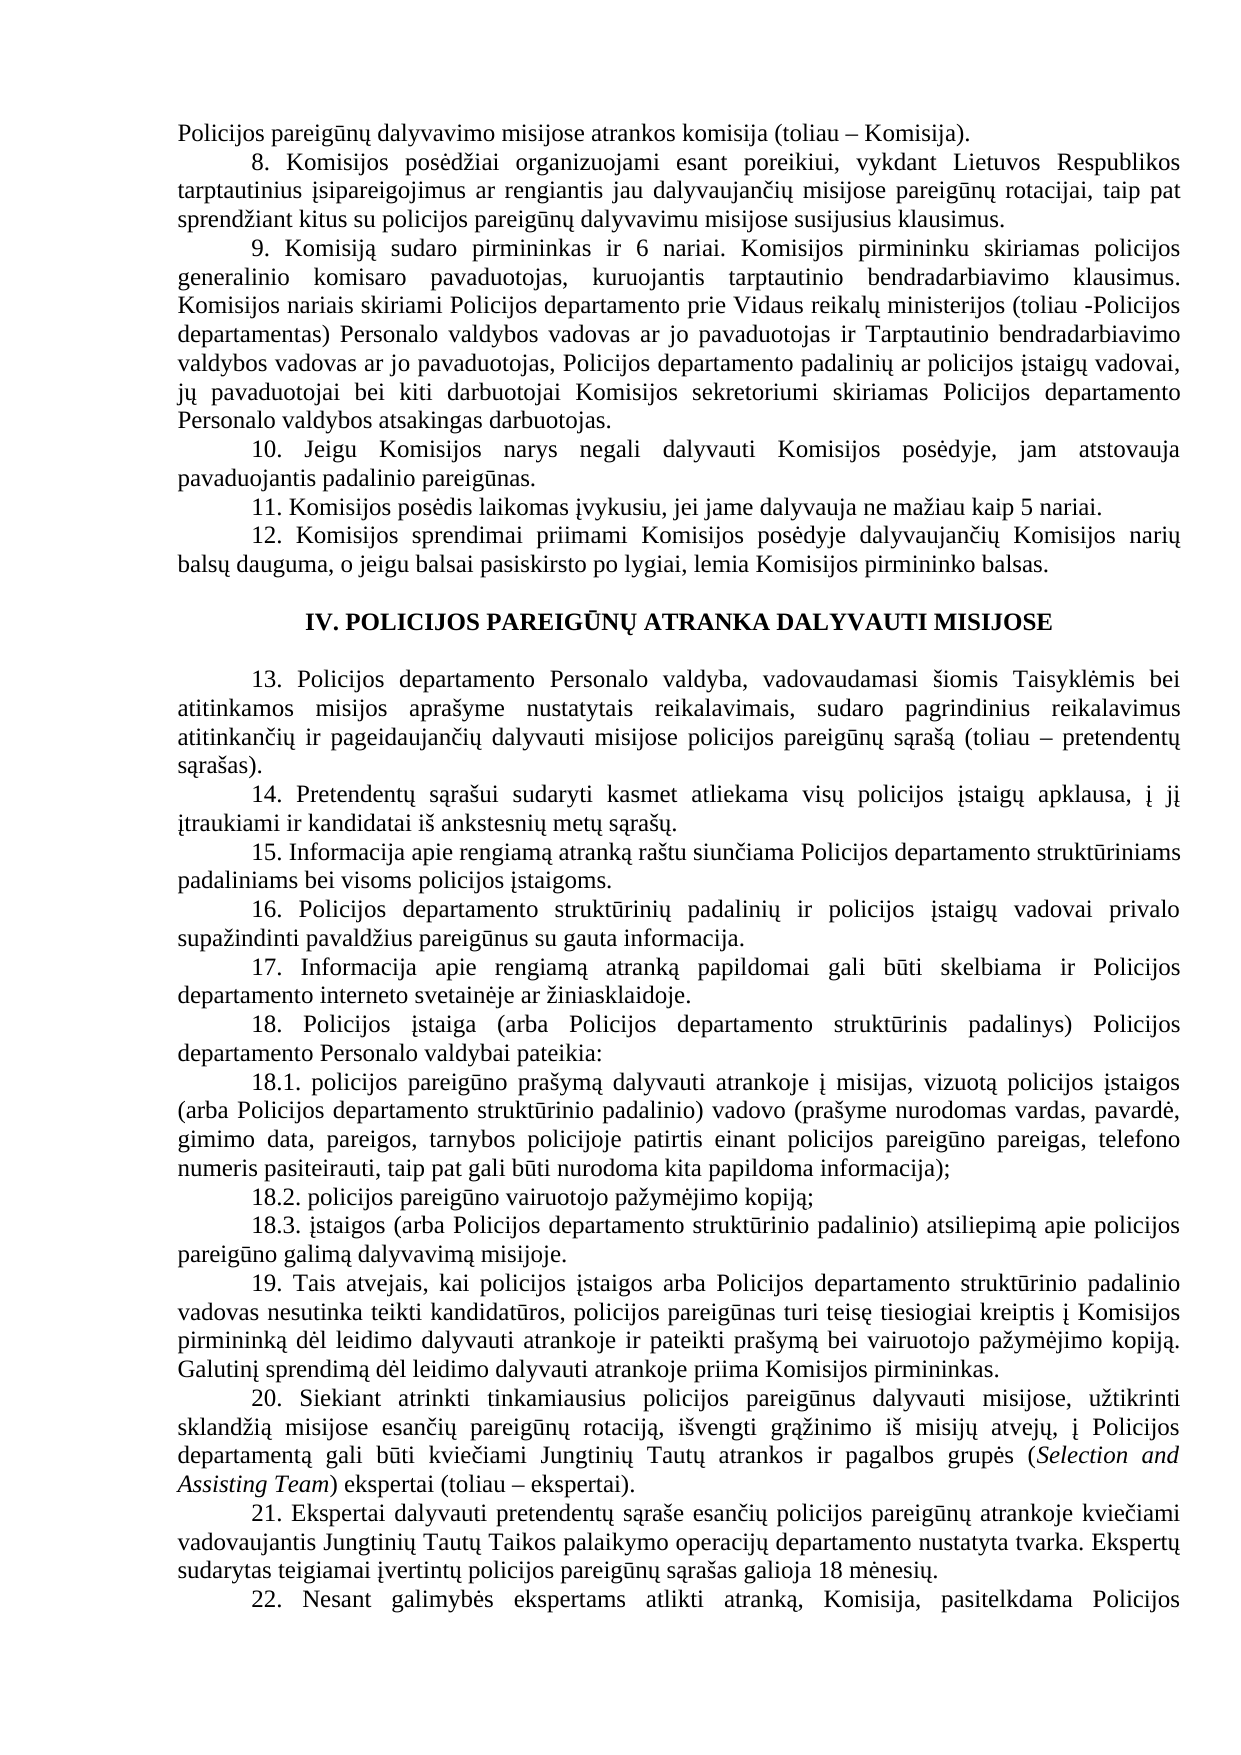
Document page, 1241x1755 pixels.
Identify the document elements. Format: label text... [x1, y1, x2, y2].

text 9. Komisiją sudaro pirmininkas ir 6 nariai. Komisijos pirmininku skiriamas policijos generalinio komisaro pavaduotojas, kuruojantis tarptautinio bendradarbiavimo klausimus. Komisijos nariais skiriami Policijos departamento prie Vidaus reikalų ministerijos (toliau -Policijos departamentas) Personalo valdybos vadovas ar jo pavaduotojas ir Tarptautinio bendradarbiavimo valdybos vadovas ar jo pavaduotojas, Policijos departamento padalinių ar policijos įstaigų vadovai, jų pavaduotojai bei kiti darbuotojai Komisijos sekretoriumi skiriamas Policijos departamento Personalo valdybos atsakingas darbuotojas. [177, 233, 1181, 434]
text 14. Pretendentų sąrašui sudaryti kasmet atliekama visų policijos įstaigų apklausa, į jį įtraukiami ir kandidatai iš ankstesnių metų sąrašų. [177, 779, 1181, 837]
text 13. Policijos departamento Personalo valdyba, vadovaudamasi šiomis Taisyklėmis bei atitinkamos misijos aprašyme nustatytais reikalavimais, sudaro pagrindinius reikalavimus atitinkančių ir pageidaujančių dalyvauti misijose policijos pareigūnų sąrašą (toliau – pretendentų sąrašas). [177, 664, 1181, 779]
text 18.3. įstaigos (arba Policijos departamento struktūrinio padalinio) atsiliepimą apie policijos pareigūno galimą dalyvavimą misijoje. [177, 1211, 1181, 1268]
text 18.2. policijos pareigūno vairuotojo pažymėjimo kopiją; [177, 1182, 1181, 1211]
text 16. Policijos departamento struktūrinių padalinių ir policijos įstaigų vadovai privalo supažindinti pavaldžius pareigūnus su gauta informacija. [177, 894, 1181, 952]
text 15. Informacija apie rengiamą atranką raštu siunčiama Policijos departamento struktūriniams padaliniams bei visoms policijos įstaigoms. [177, 837, 1181, 894]
text 11. Komisijos posėdis laikomas įvykusiu, jei jame dalyvauja ne mažiau kaip 5 nariai. [177, 492, 1181, 521]
text 22. Nesant galimybės ekspertams atlikti atranką, Komisija, pasitelkdama Policijos [177, 1584, 1181, 1613]
text 18. Policijos įstaiga (arba Policijos departamento struktūrinis padalinys) Policijos departamento Personalo valdybai pateikia: [177, 1009, 1181, 1067]
text IV. POLICIJOS PAREIGŪNŲ ATRANKA DALYVAUTI MISIJOSE [177, 607, 1181, 636]
text 12. Komisijos sprendimai priimami Komisijos posėdyje dalyvaujančių Komisijos narių balsų dauguma, o jeigu balsai pasiskirsto po lygiai, lemia Komisijos pirmininko balsas. [177, 521, 1181, 578]
text 19. Tais atvejais, kai policijos įstaigos arba Policijos departamento struktūrinio padalinio vadovas nesutinka teikti kandidatūros, policijos pareigūnas turi teisę tiesiogiai kreiptis į Komisijos pirmininką dėl leidimo dalyvauti atrankoje ir pateikti prašymą bei vairuotojo pažymėjimo kopiją. Galutinį sprendimą dėl leidimo dalyvauti atrankoje priima Komisijos pirmininkas. [177, 1268, 1181, 1383]
text 8. Komisijos posėdžiai organizuojami esant poreikiui, vykdant Lietuvos Respublikos tarptautinius įsipareigojimus ar rengiantis jau dalyvaujančių misijose pareigūnų rotacijai, taip pat sprendžiant kitus su policijos pareigūnų dalyvavimu misijose susijusius klausimus. [177, 147, 1181, 233]
text Policijos pareigūnų dalyvavimo misijose atrankos komisija (toliau – Komisija). [177, 118, 1181, 147]
text 20. Siekiant atrinkti tinkamiausius policijos pareigūnus dalyvauti misijose, užtikrinti sklandžią misijose esančių pareigūnų rotaciją, išvengti grąžinimo iš misijų atvejų, į Policijos departamentą gali būti kviečiami Jungtinių Tautų atrankos ir pagalbos grupės (Selection and Assisting Team) ekspertai (toliau – ekspertai). [177, 1383, 1181, 1498]
text 21. Ekspertai dalyvauti pretendentų sąraše esančių policijos pareigūnų atrankoje kviečiami vadovaujantis Jungtinių Tautų Taikos palaikymo operacijų departamento nustatyta tvarka. Ekspertų sudarytas teigiamai įvertintų policijos pareigūnų sąrašas galioja 18 mėnesių. [177, 1498, 1181, 1584]
text 18.1. policijos pareigūno prašymą dalyvauti atrankoje į misijas, vizuotą policijos įstaigos (arba Policijos departamento struktūrinio padalinio) vadovo (prašyme nurodomas vardas, pavardė, gimimo data, pareigos, tarnybos policijoje patirtis einant policijos pareigūno pareigas, telefono numeris pasiteirauti, taip pat gali būti nurodoma kita papildoma informacija); [177, 1067, 1181, 1182]
text 10. Jeigu Komisijos narys negali dalyvauti Komisijos posėdyje, jam atstovauja pavaduojantis padalinio pareigūnas. [177, 434, 1181, 492]
text 17. Informacija apie rengiamą atranką papildomai gali būti skelbiama ir Policijos departamento interneto svetainėje ar žiniasklaidoje. [177, 952, 1181, 1009]
